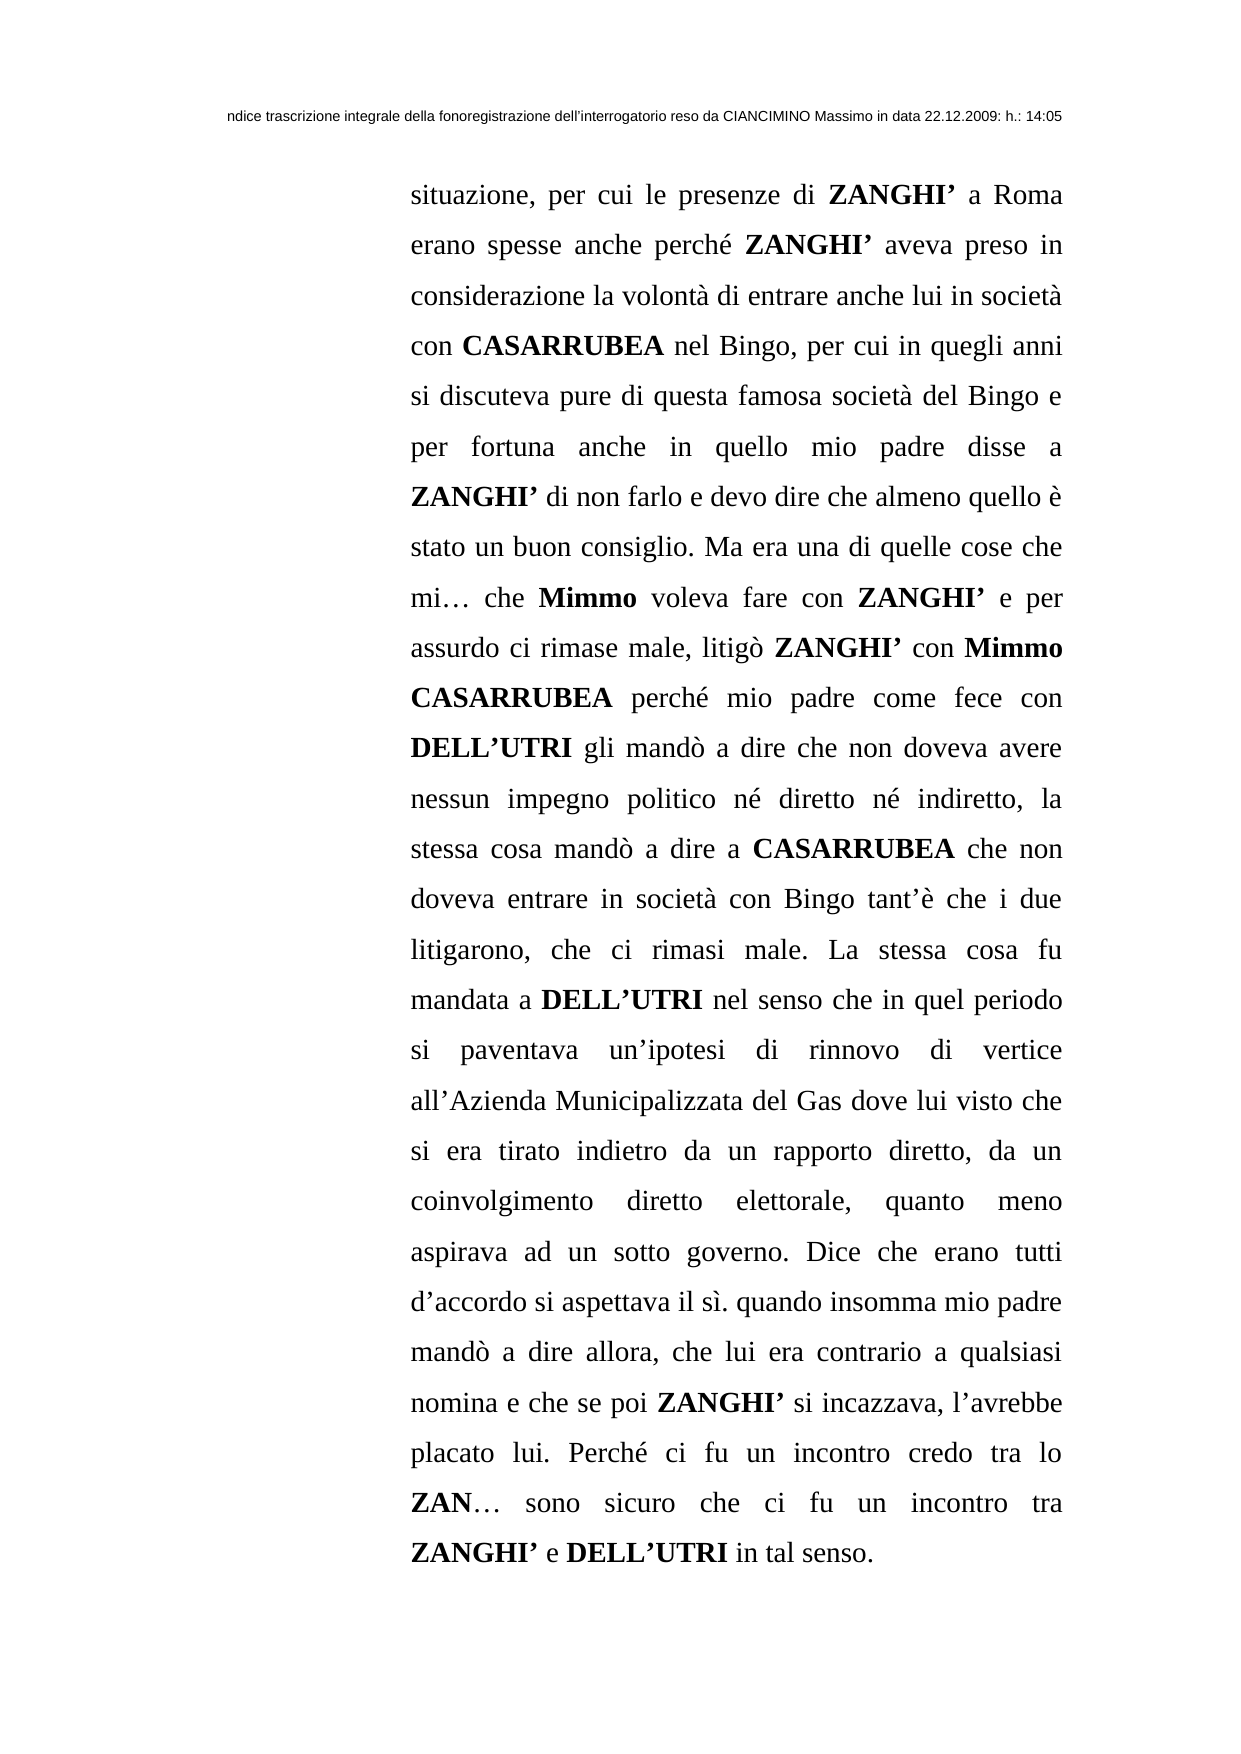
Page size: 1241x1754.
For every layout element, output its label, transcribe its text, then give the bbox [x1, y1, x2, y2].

text situazione, per cui le presenze di ZANGHI’ a Roma erano spesse anche perché ZANGHI’ aveva preso in considerazione la volontà di entrare anche lui in società con CASARRUBEA nel Bingo, per cui in quegli anni si discuteva pure di questa famosa società del Bingo e per fortuna anche in quello mio padre disse a ZANGHI’ di non farlo e devo dire che almeno quello è stato un buon consiglio. Ma era una di quelle cose che mi… che Mimmo voleva fare con ZANGHI’ e per assurdo ci rimase male, litigò ZANGHI’ con Mimmo CASARRUBEA perché mio padre come fece con DELL’UTRI gli mandò a dire che non doveva avere nessun impegno politico né diretto né indiretto, la stessa cosa mandò a dire a CASARRUBEA che non doveva entrare in società con Bingo tant’è che i due litigarono, che ci rimasi male. La stessa cosa fu mandata a DELL’UTRI nel senso che in quel periodo si paventava un’ipotesi di rinnovo di vertice all’Azienda Municipalizzata del Gas dove lui visto che si era tirato indietro da un rapporto diretto, da un coinvolgimento diretto elettorale, quanto meno aspirava ad un sotto governo. Dice che erano tutti d’accordo si aspettava il sì. quando insomma mio padre mandò a dire allora, che lui era contrario a qualsiasi nomina e che se poi ZANGHI’ si incazzava, l’avrebbe placato lui. Perché ci fu un incontro credo tra lo ZAN… sono sicuro che ci fu un incontro tra ZANGHI’ e DELL’UTRI in tal senso. [177, 177, 1063, 1569]
